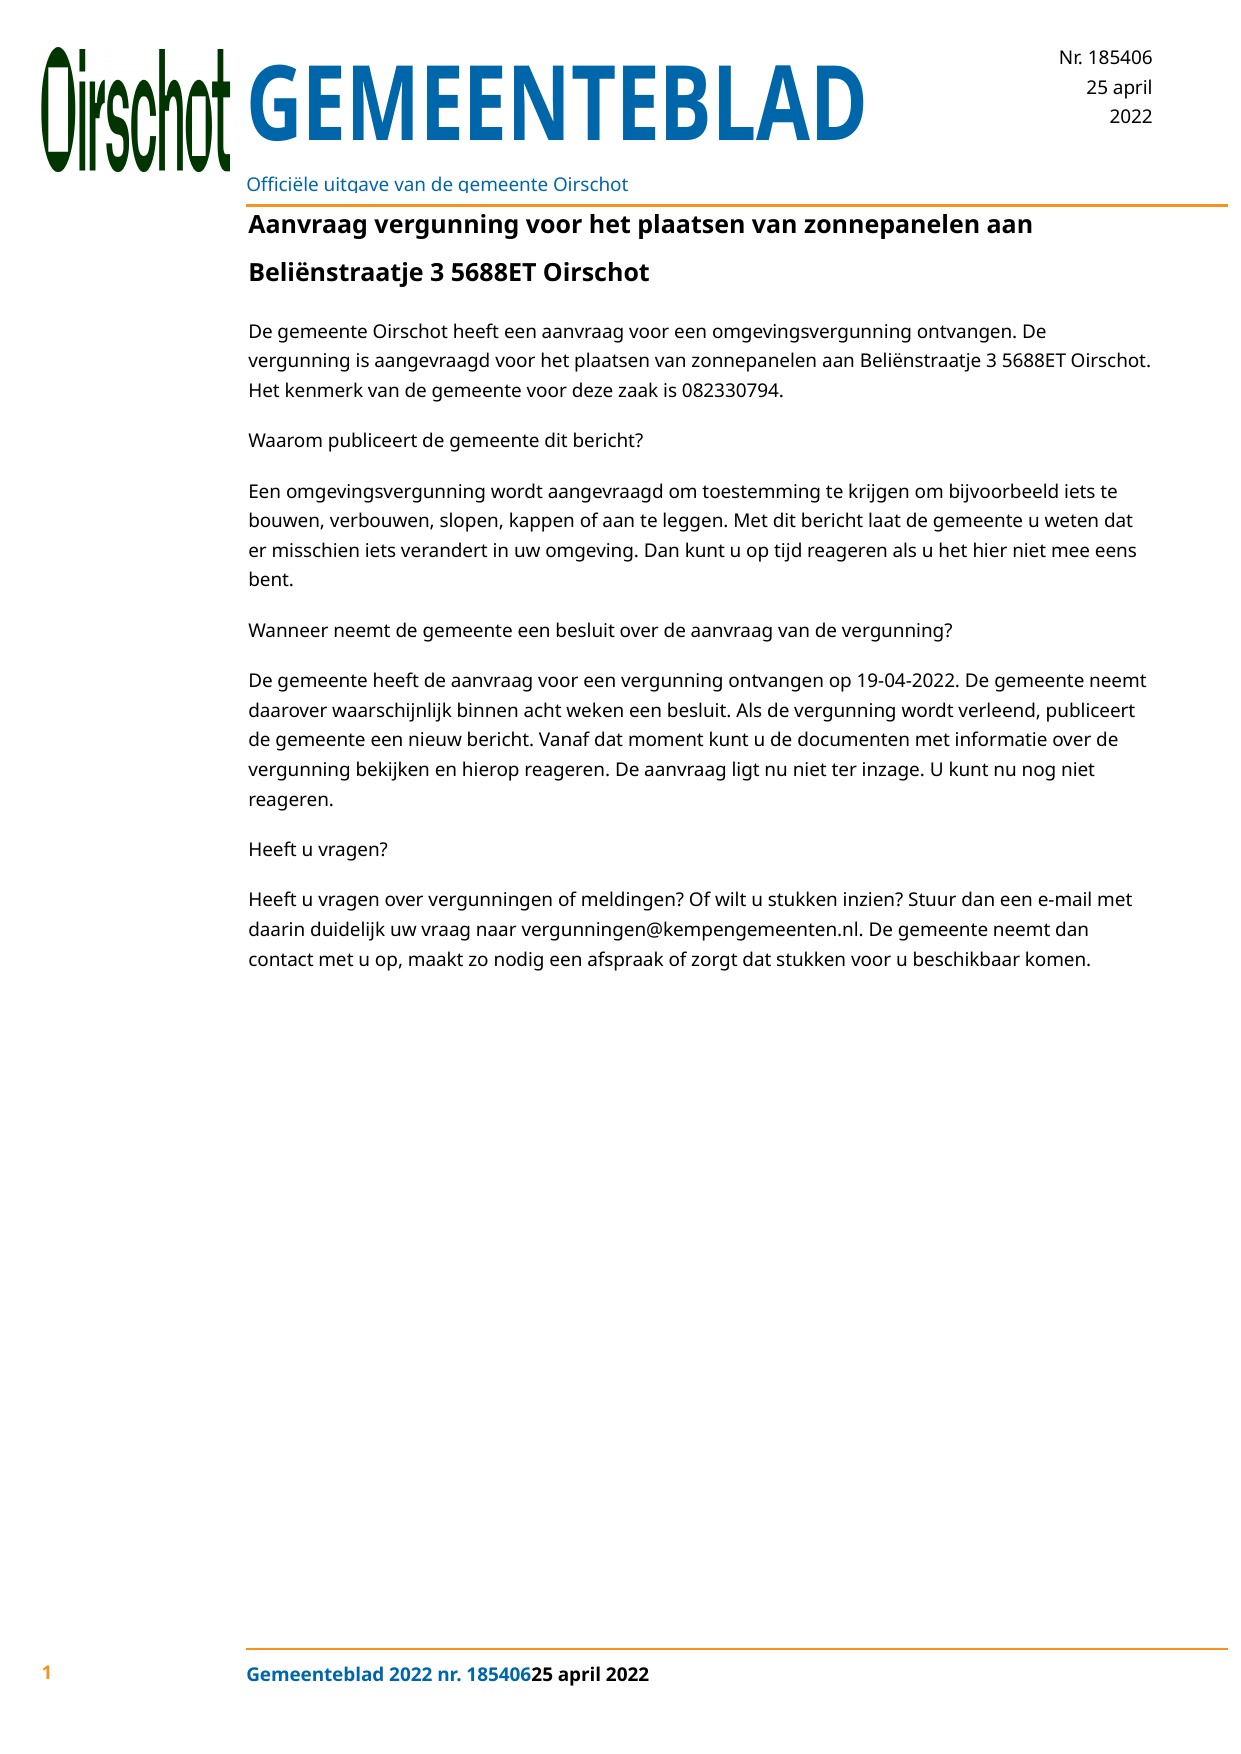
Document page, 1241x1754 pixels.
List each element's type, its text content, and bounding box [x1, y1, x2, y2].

text De gemeente heeft de aanvraag voor een vergunning ontvangen op 19-04-2022. De gemeente neemt daarover waarschijnlijk binnen acht weken een besluit. Als de vergunning wordt verleend, publiceert de gemeente een nieuw bericht. Vanaf dat moment kunt u de documenten met informatie over de vergunning bekijken en hierop reageren. De aanvraag ligt nu niet ter inzage. U kunt nu nog niet reageren. [248, 667, 1152, 812]
text Heeft u vragen over vergunningen of meldingen? Of wilt u stukken inzien? Stuur dan een e-mail met daarin duidelijk uw vraag naar vergunningen@kempengemeenten.nl. De gemeente neemt dan contact met u op, maakt zo nodig een afspraak of zorgt dat stukken voor u beschikbaar komen. [248, 887, 1152, 972]
text Heeft u vragen? [248, 836, 1152, 862]
text Een omgevingsvergunning wordt aangevraagd om toestemming te krijgen om bijvoorbeeld iets te bouwen, verbouwen, slopen, kappen of aan te leggen. Met dit bericht laat de gemeente u weten dat er misschien iets verandert in uw omgeving. Dan kunt u op tijd reageren als u het hier niet mee eens bent. [248, 478, 1152, 592]
text Aanvraag vergunning voor het plaatsen van zonnepanelen aan Beliënstraatje 3 5688ET Oirschot [248, 207, 1152, 288]
text Waarom publiceert de gemeente dit bericht? [248, 427, 1152, 453]
text Wanneer neemt de gemeente een besluit over de aanvraag van de vergunning? [248, 617, 1152, 643]
text De gemeente Oirschot heeft een aanvraag voor een omgevingsvergunning ontvangen. De vergunning is aangevraagd voor het plaatsen van zonnepanelen aan Beliënstraatje 3 5688ET Oirschot. Het kenmerk van de gemeente voor deze zaak is 082330794. [248, 318, 1152, 403]
picture [41, 47, 231, 172]
